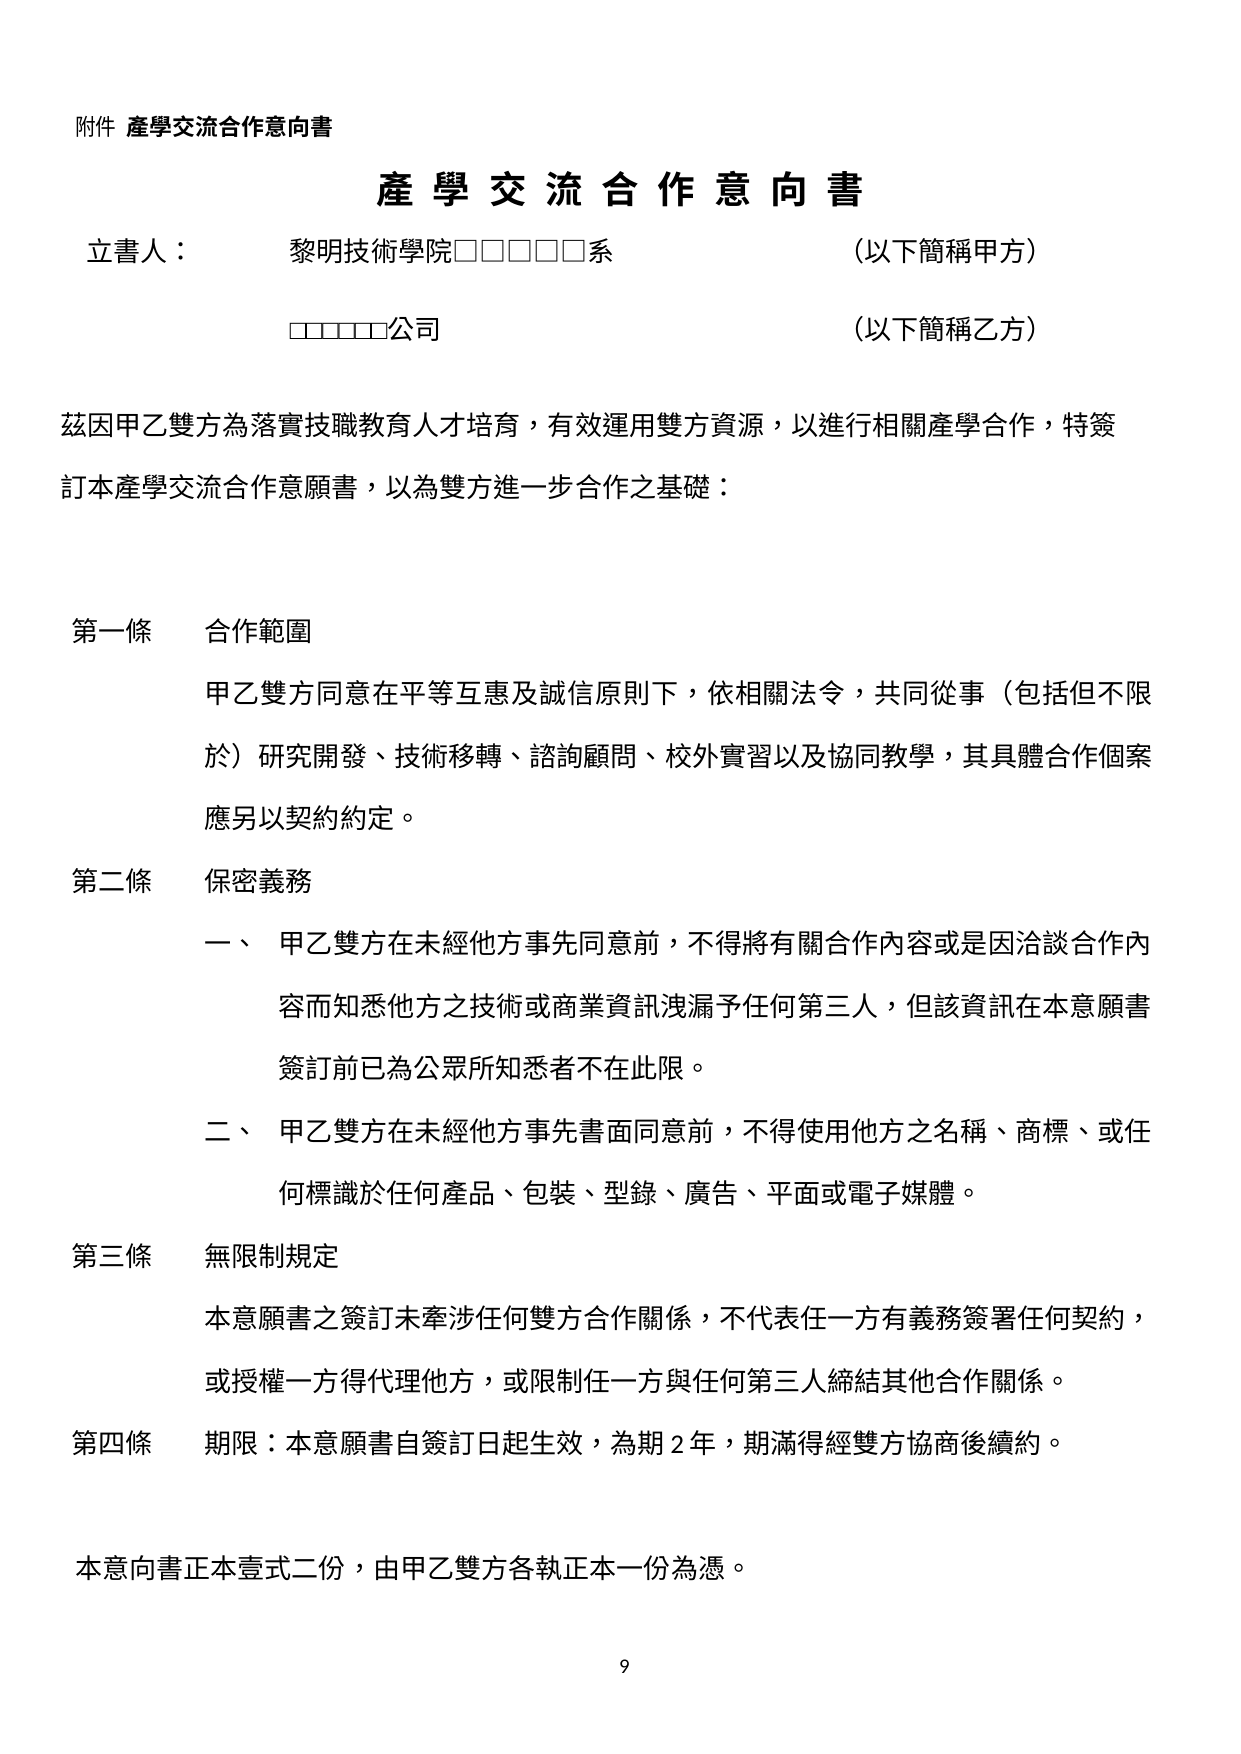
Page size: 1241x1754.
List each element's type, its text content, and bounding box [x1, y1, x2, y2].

table_cell 二、 [204, 1088, 278, 1213]
table_cell 一、 [204, 900, 278, 1088]
table_header 立書人： [75, 208, 278, 286]
table_cell 第二條 [75, 838, 204, 900]
table_cell □□□□□□公司 [278, 286, 839, 363]
text 產 學 交 流 合 作 意 向 書 [75, 146, 1165, 208]
text 本意向書正本壹式二份，由甲乙雙方各執正本一份為憑。 [75, 1525, 1165, 1588]
table_cell [75, 1088, 204, 1213]
table_cell [75, 900, 204, 1088]
table_cell 第三條 [75, 1213, 204, 1400]
table_cell 第四條 [75, 1400, 204, 1463]
table_header 合作範圍 甲乙雙方同意在平等互惠及誠信原則下，依相關法令，共同從事（包括但不限於）研究開發、技術移轉、諮詢顧問、校外實習以及協同教學，其具體合作個案應另以契約約定。 [204, 588, 1164, 838]
table_header 黎明技術學院□□□□□系 [278, 208, 839, 286]
table_cell 保密義務 [204, 838, 1164, 900]
table_cell 甲乙雙方在未經他方事先書面同意前，不得使用他方之名稱、商標、或任何標識於任何產品、包裝、型錄、廣告、平面或電子媒體。 [278, 1088, 1164, 1213]
table_cell 甲乙雙方在未經他方事先同意前，不得將有關合作內容或是因洽談合作內容而知悉他方之技術或商業資訊洩漏予任何第三人，但該資訊在本意願書簽訂前已為公眾所知悉者不在此限。 [278, 900, 1164, 1088]
text 附件 產學交流合作意向書 [75, 83, 1165, 146]
table_cell （以下簡稱乙方） [839, 286, 1164, 363]
table_cell 期限：本意願書自簽訂日起生效，為期2年，期滿得經雙方協商後續約。 [204, 1400, 1164, 1463]
table_header 第一條 [75, 588, 204, 838]
table_cell 無限制規定 本意願書之簽訂未牽涉任何雙方合作關係，不代表任一方有義務簽署任何契約，或授權一方得代理他方，或限制任一方與任何第三人締結其他合作關係。 [204, 1213, 1164, 1400]
table_cell [75, 286, 278, 363]
table_header （以下簡稱甲方） [839, 208, 1164, 286]
text 茲因甲乙雙方為落實技職教育人才培育，有效運用雙方資源，以進行相關產學合作，特簽訂本產學交流合作意願書，以為雙方進一步合作之基礎： [60, 382, 1142, 507]
